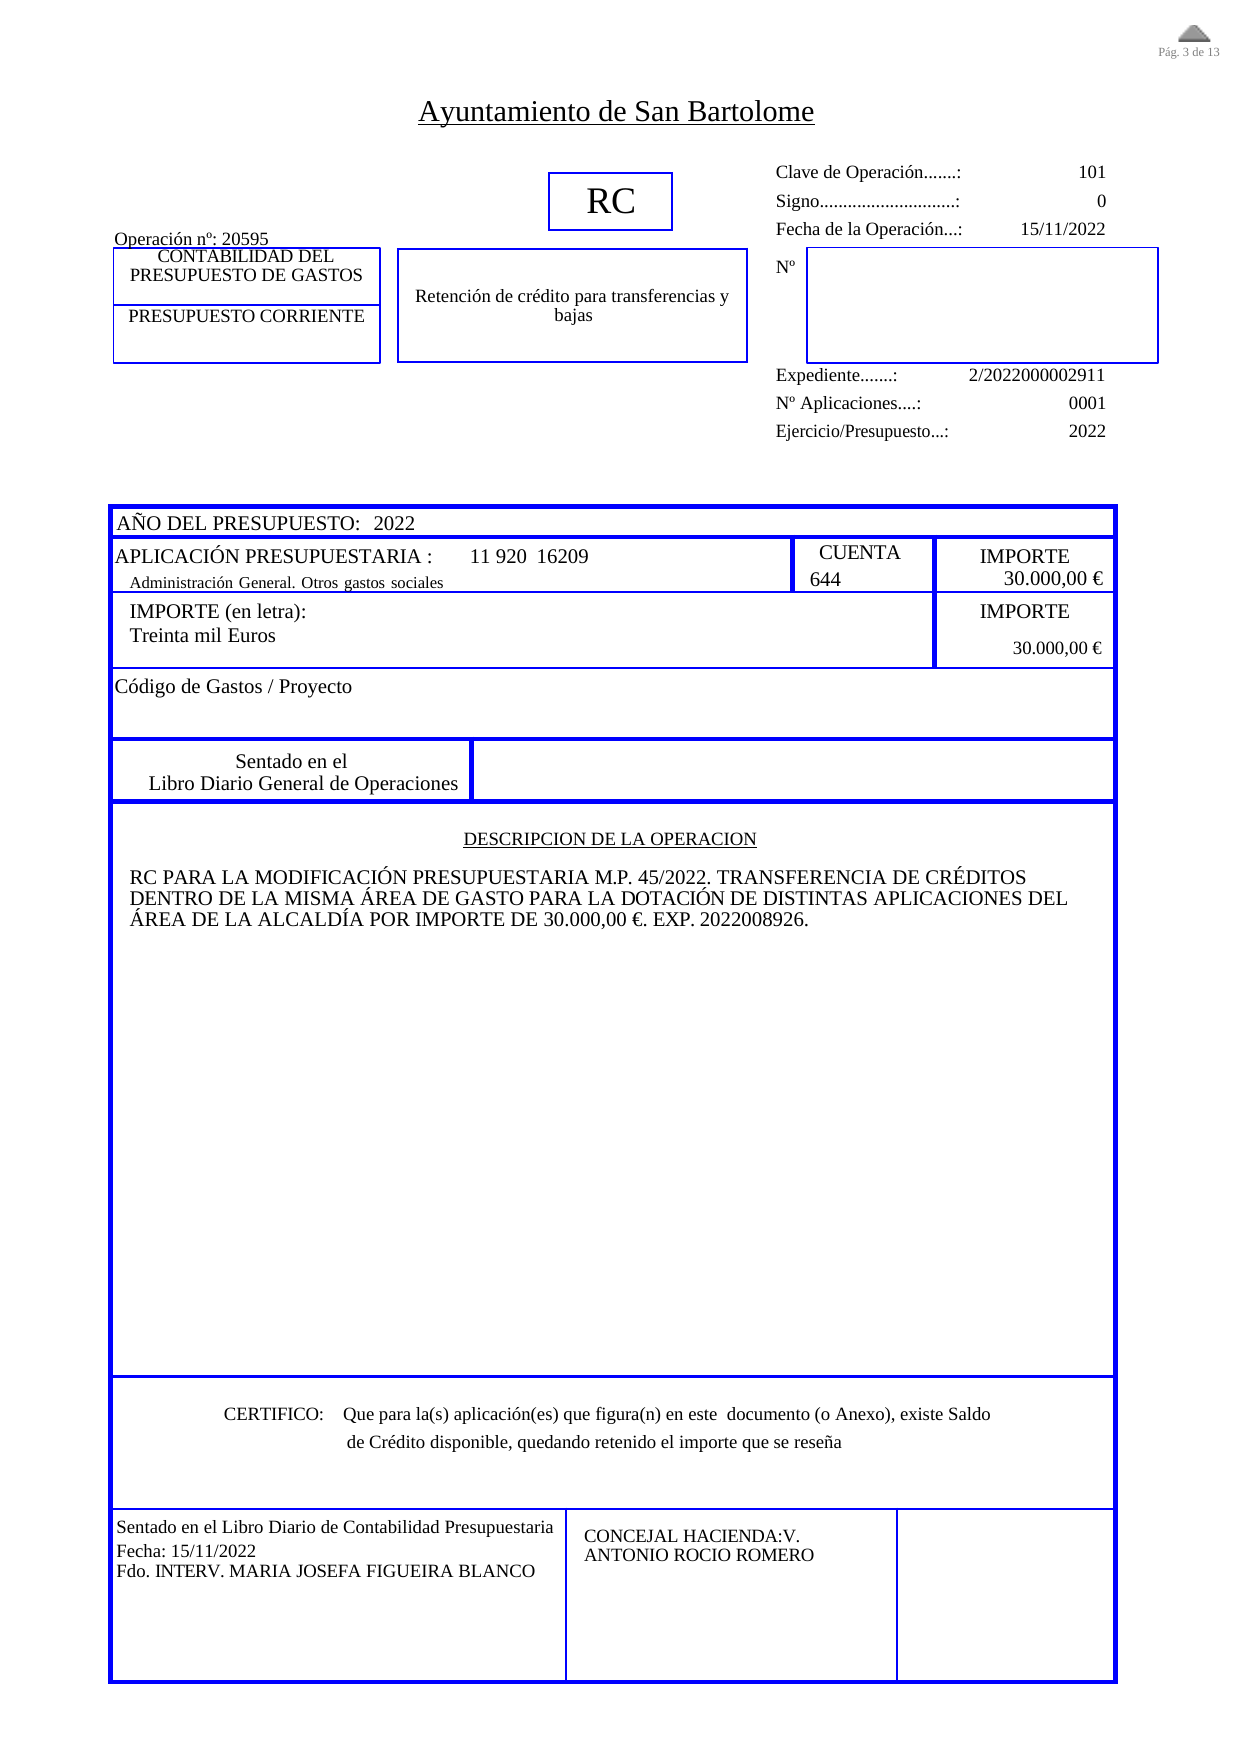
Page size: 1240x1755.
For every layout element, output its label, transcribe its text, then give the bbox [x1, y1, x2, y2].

table_header AÑO DEL PRESUPUESTO: 2022 [113, 509, 1113, 534]
table_cell CERTIFICO: Que para la(s) aplicación(es) que figura(n) en este documento (o Anexo), existe Saldo de Crédito disponible, quedando retenido el importe que se reseña [113, 1378, 1113, 1508]
text Retención de crédito para transferencias y bajas [415, 287, 731, 325]
table_cell Código de Gastos / Proyecto [113, 669, 1113, 737]
text Fecha de la Operación...: 15/11/2022 [776, 218, 1231, 239]
text RC [586, 179, 671, 222]
table_cell [898, 1510, 1113, 1679]
table_cell [474, 741, 1113, 799]
subtitle Ayuntamiento de San Bartolome [418, 93, 1231, 128]
text Ejercicio/Presupuesto...: 2022 [776, 420, 1231, 442]
table_cell IMPORTE 30.000,00 € [937, 539, 1113, 591]
text Signo.............................: 0 [776, 189, 1231, 211]
table_cell IMPORTE (en letra): Treinta mil Euros [113, 593, 932, 667]
table_cell Sentado en el Libro Diario General de Operaciones [113, 741, 469, 799]
text [399, 250, 746, 361]
text [550, 174, 671, 229]
text Clave de Operación.......: 101 [776, 161, 1231, 183]
table_cell APLICACIÓN PRESUPUESTARIA : 11 920 16209 Administración General. Otros gastos sociales [113, 539, 790, 591]
table_cell CONCEJAL HACIENDA:V. ANTONIO ROCIO ROMERO [567, 1510, 896, 1679]
table_cell CUENTA 644 [795, 539, 932, 591]
table_cell Sentado en el Libro Diario de Contabilidad Presupuestaria Fecha: 15/11/2022 Fdo. INTERV. MARIA JOSEFA FIGUEIRA BLANCO [113, 1510, 565, 1679]
table_cell DESCRIPCION DE LA OPERACION RC PARA LA MODIFICACIÓN PRESUPUESTARIA M.P. 45/2022. TRANSFERENCIA DE CRÉDITOS DENTRO DE LA MISMA ÁREA DE GASTO PARA LA DOTACIÓN DE DISTINTAS APLICACIONES DEL ÁREA DE LA ALCALDÍA POR IMPORTE DE 30.000,00 €. EXP. 2022008926. [113, 804, 1113, 1375]
picture [1177, 25, 1211, 42]
table_cell IMPORTE 30.000,00 € [937, 593, 1113, 667]
text Nº Expediente.......: 2/2022000002911 Nº Aplicaciones....: 0001 [776, 249, 1107, 414]
